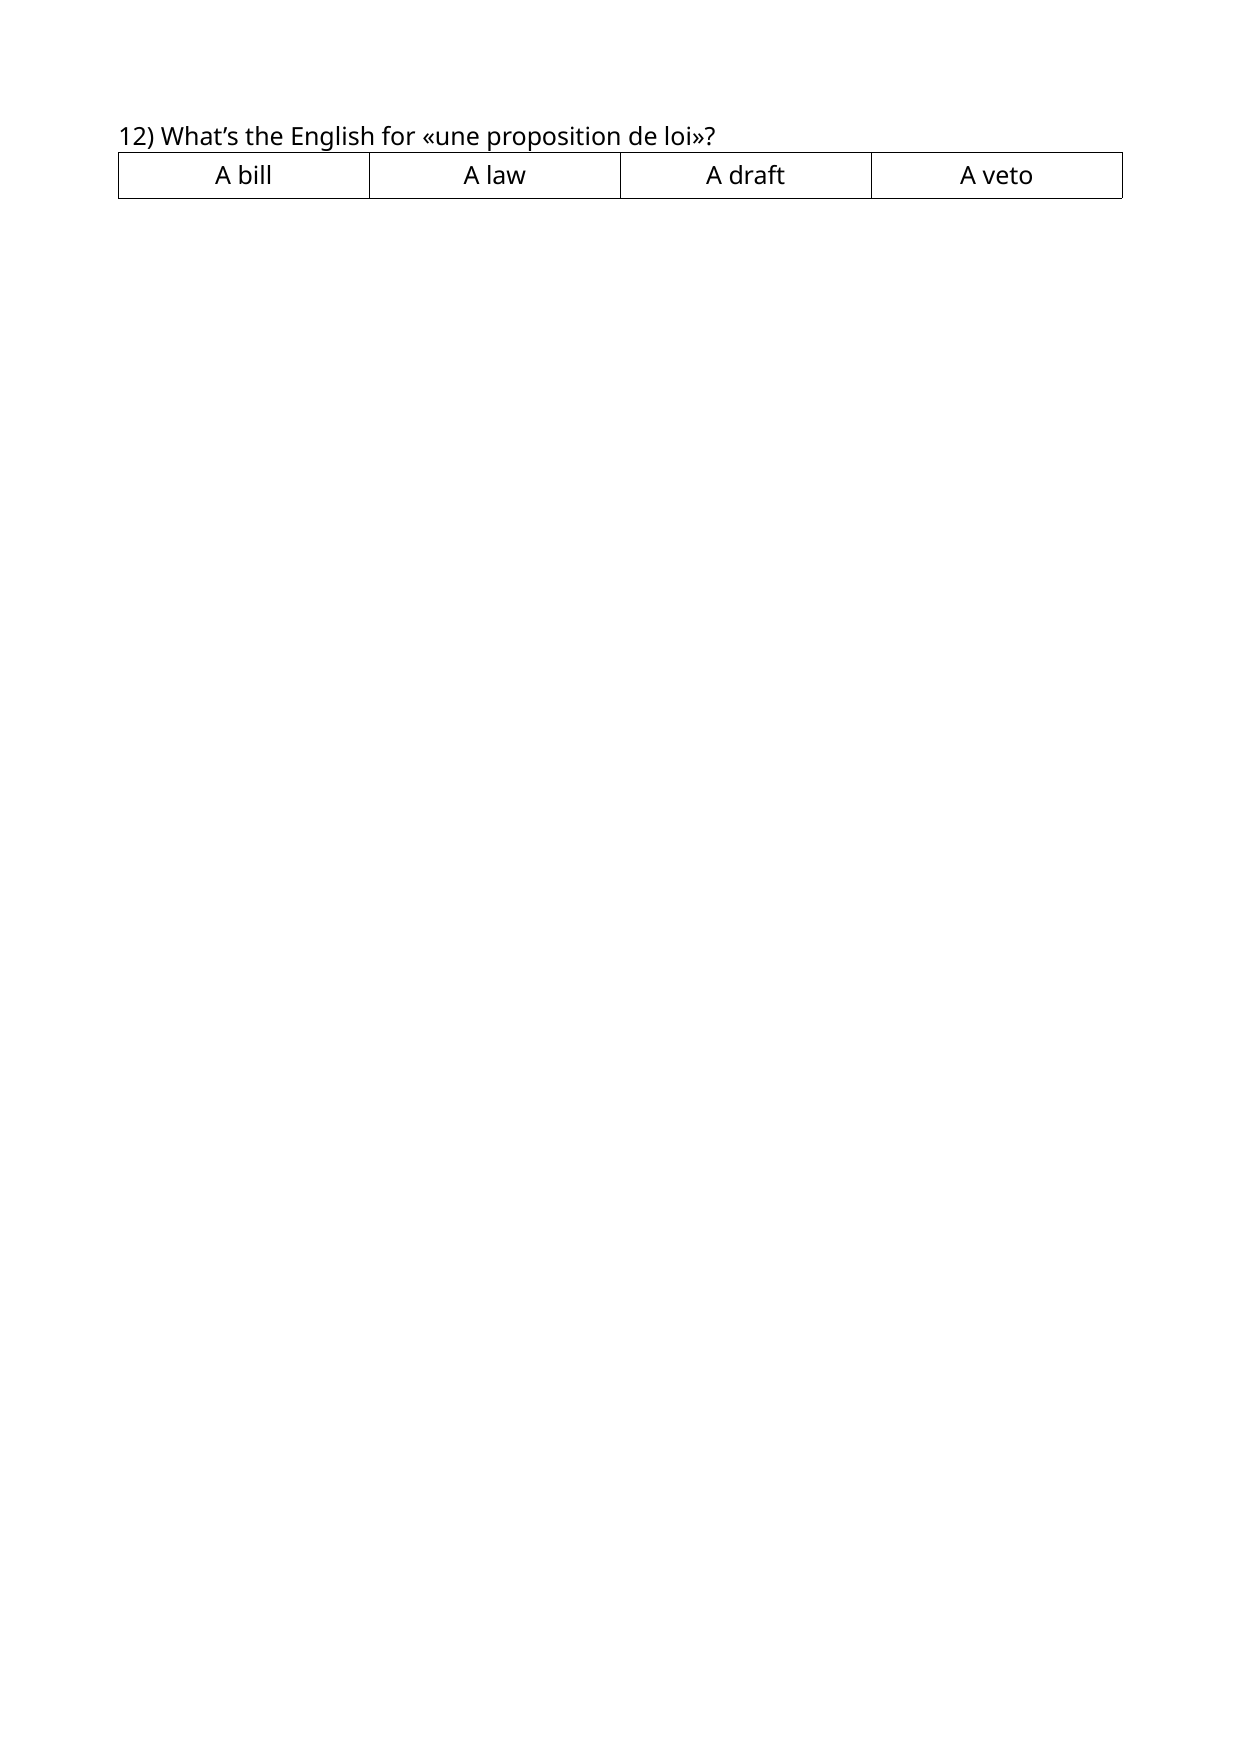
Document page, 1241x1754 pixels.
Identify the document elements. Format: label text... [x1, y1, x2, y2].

table_header A veto [872, 153, 1122, 198]
table_header A law [370, 153, 620, 198]
table_header A bill [119, 153, 369, 198]
text 12) What’s the English for «une proposition de loi»? [118, 118, 1122, 152]
table_header A draft [621, 153, 871, 198]
